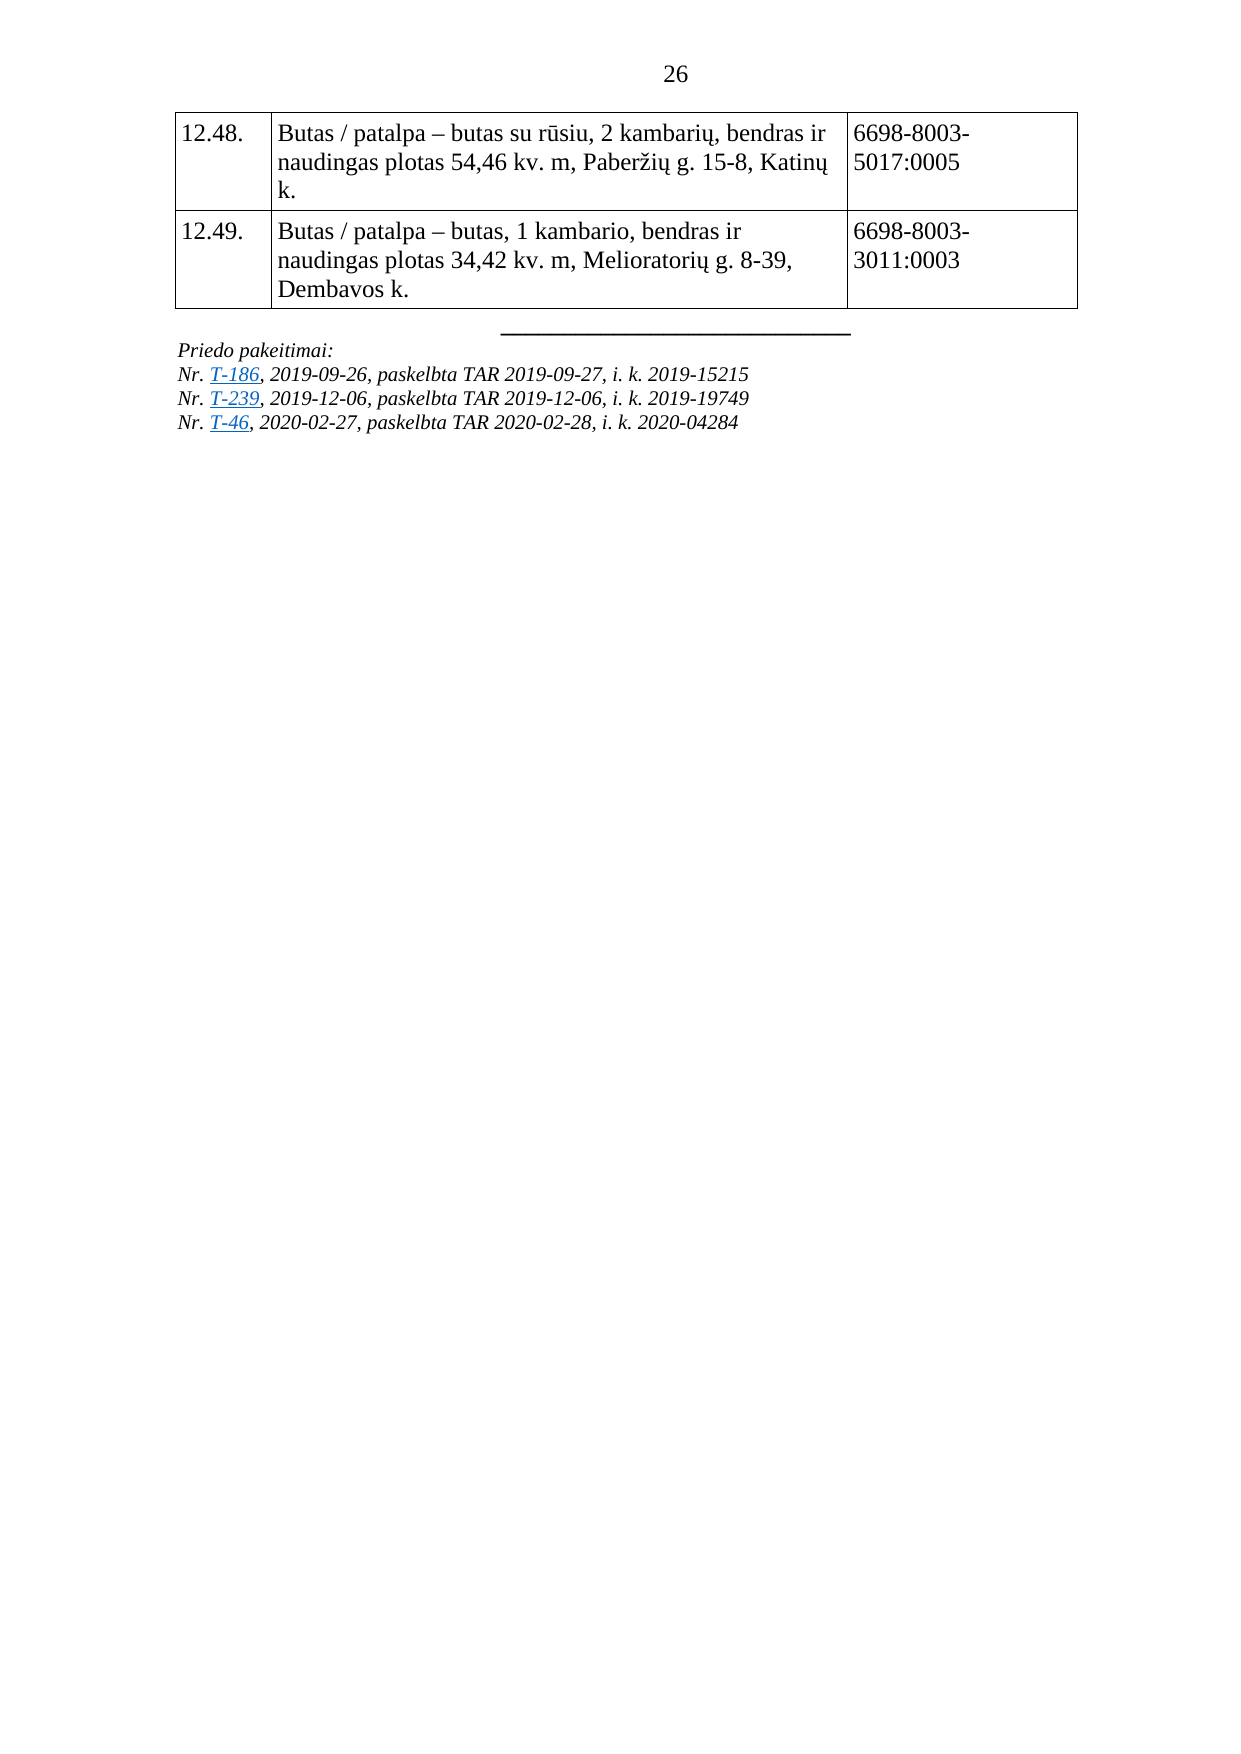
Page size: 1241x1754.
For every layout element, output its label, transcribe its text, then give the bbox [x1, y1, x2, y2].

table_cell 6698-8003-5017:0005 [848, 113, 1077, 210]
text ____________________________ [177, 309, 1174, 338]
table_cell 12.48. [176, 113, 271, 210]
table_cell 12.49. [176, 211, 271, 308]
table_cell 6698-8003-3011:0003 [848, 211, 1077, 308]
text Nr. T-186, 2019-09-26, paskelbta TAR 2019-09-27, i. k. 2019-15215 [177, 362, 1174, 386]
text Nr. T-46, 2020-02-27, paskelbta TAR 2020-02-28, i. k. 2020-04284 [177, 410, 1174, 434]
table_cell Butas / patalpa – butas, 1 kambario, bendras ir naudingas plotas 34,42 kv. m, Melioratorių g. 8-39, Dembavos k. [272, 211, 847, 308]
text Nr. T-239, 2019-12-06, paskelbta TAR 2019-12-06, i. k. 2019-19749 [177, 386, 1174, 410]
table_cell Butas / patalpa – butas su rūsiu, 2 kambarių, bendras ir naudingas plotas 54,46 kv. m, Paberžių g. 15-8, Katinų k. [272, 113, 847, 210]
text Priedo pakeitimai: [177, 338, 1174, 362]
